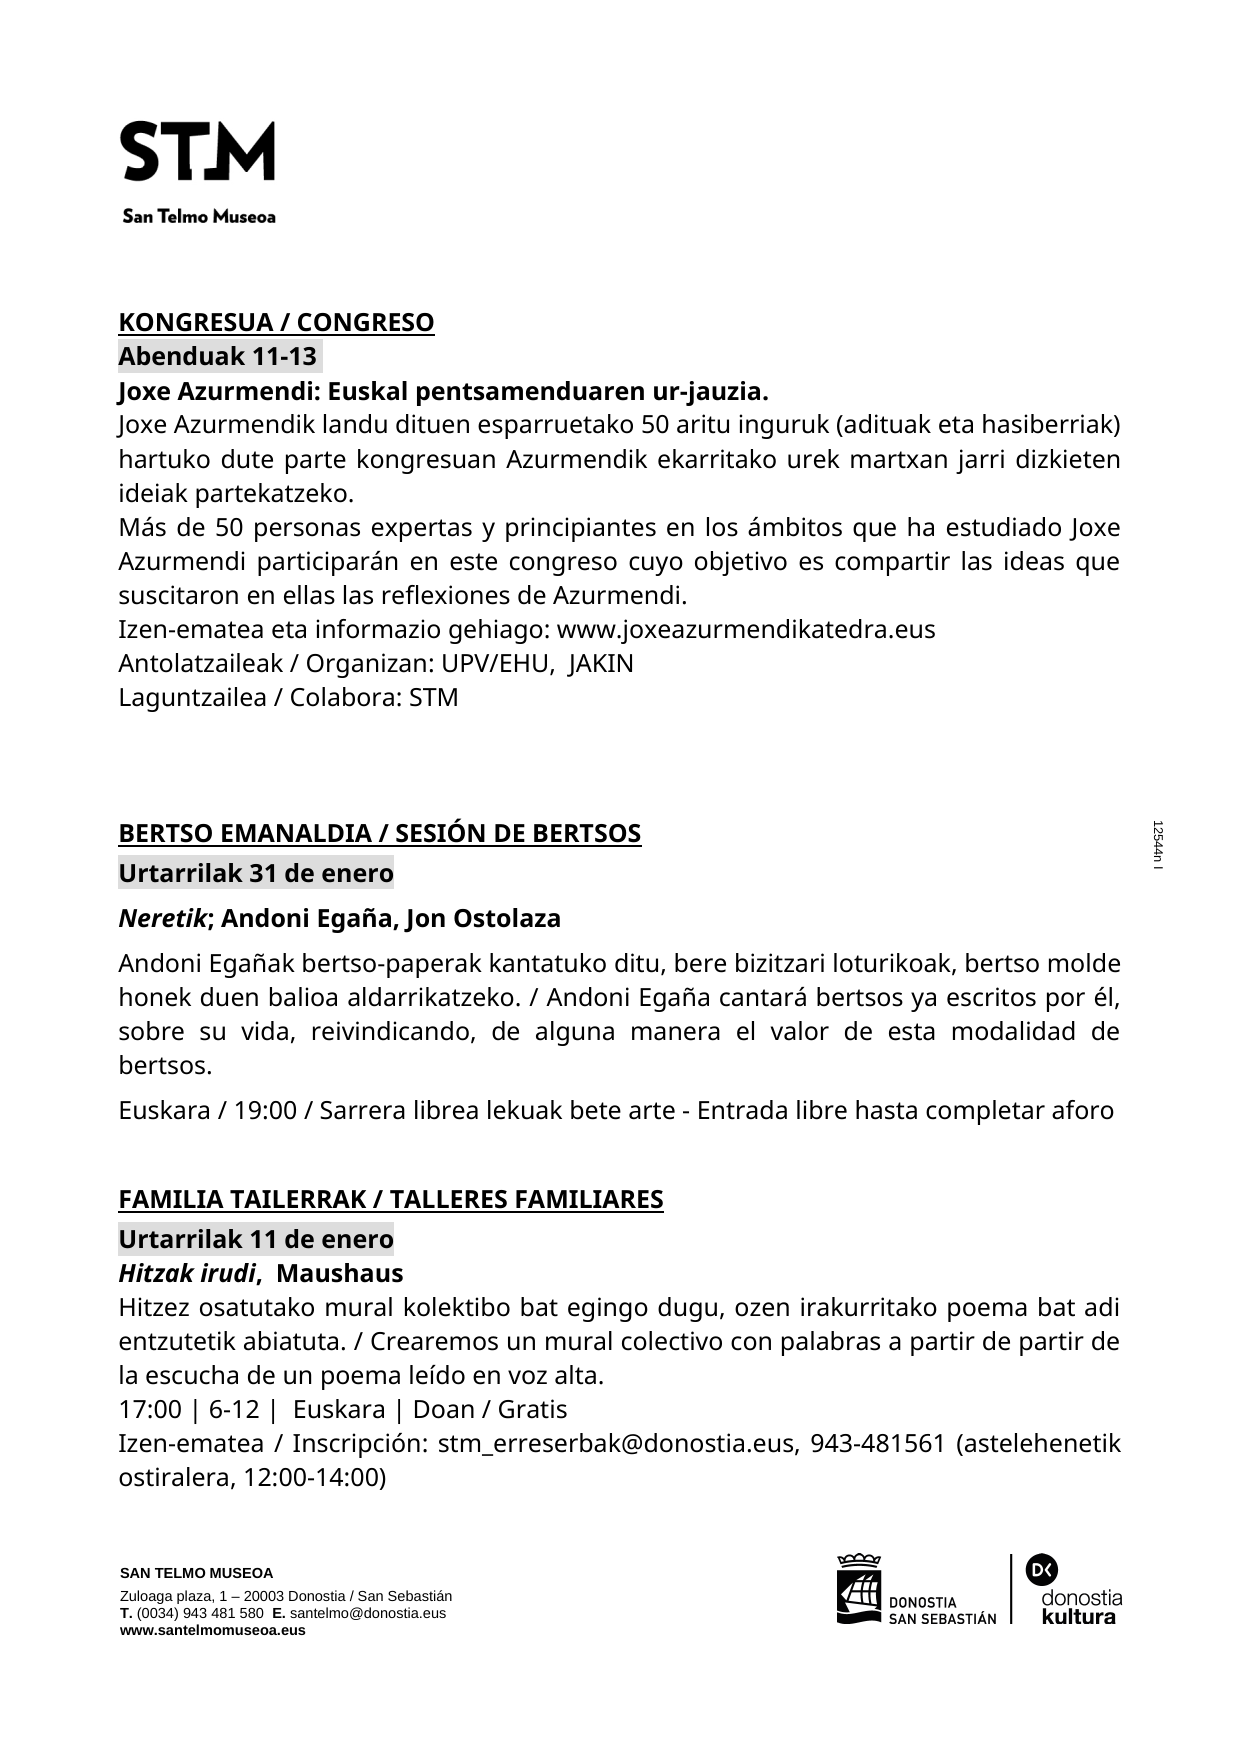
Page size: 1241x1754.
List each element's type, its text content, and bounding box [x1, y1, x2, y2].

text Izen-ematea / Inscripción: stm_erreserbak@donostia.eus, 943-481561 (astelehenetik ostiralera, 12:00-14:00) [118, 1426, 1122, 1494]
picture [119, 118, 279, 226]
subtitle Andoni Egañak bertso-paperak kantatuko ditu, bere bizitzari loturikoak, bertso molde honek duen balioa aldarrikatzeko. / Andoni Egaña cantará bertsos ya escritos por él, sobre su vida, reivindicando, de alguna manera el valor de esta modalidad de bertsos. [118, 945, 1122, 1081]
text Abenduak 11-13 [118, 339, 1122, 373]
text Urtarrilak 11 de enero [118, 1222, 1122, 1256]
text BERTSO EMANALDIA / SESIÓN DE BERTSOS [118, 816, 1122, 850]
text KONGRESUA / CONGRESO [118, 305, 1122, 339]
subtitle Euskara / 19:00 / Sarrera librea lekuak bete arte - Entrada libre hasta completar aforo [118, 1092, 1122, 1126]
text Joxe Azurmendi: Euskal pentsamenduaren ur-jauzia. [118, 373, 1122, 407]
text 17:00 | 6-12 | Euskara | Doan / Gratis [118, 1392, 1122, 1426]
text Más de 50 personas expertas y principiantes en los ámbitos que ha estudiado Joxe Azurmendi participarán en este congreso cuyo objetivo es compartir las ideas que suscitaron en ellas las reflexiones de Azurmendi. [118, 509, 1122, 612]
picture [837, 1553, 1123, 1624]
text Izen-ematea eta informazio gehiago: www.joxeazurmendikatedra.eus [118, 612, 1122, 646]
text Joxe Azurmendik landu dituen esparruetako 50 aritu inguruk (adituak eta hasiberriak) hartuko dute parte kongresuan Azurmendik ekarritako urek martxan jarri dizkieten ideiak partekatzeko. [118, 407, 1122, 509]
text Hitzez osatutako mural kolektibo bat egingo dugu, ozen irakurritako poema bat adi entzutetik abiatuta. / Crearemos un mural colectivo con palabras a partir de partir de la escucha de un poema leído en voz alta. [118, 1290, 1122, 1392]
text Laguntzailea / Colabora: STM [118, 680, 1122, 714]
subtitle FAMILIA TAILERRAK / TALLERES FAMILIARES [118, 1182, 1122, 1216]
subtitle Neretik; Andoni Egaña, Jon Ostolaza [118, 900, 1122, 934]
text Hitzak irudi, Maushaus [118, 1256, 1122, 1290]
subtitle Urtarrilak 31 de enero [118, 855, 1122, 889]
text Antolatzaileak / Organizan: UPV/EHU, JAKIN [118, 646, 1122, 680]
